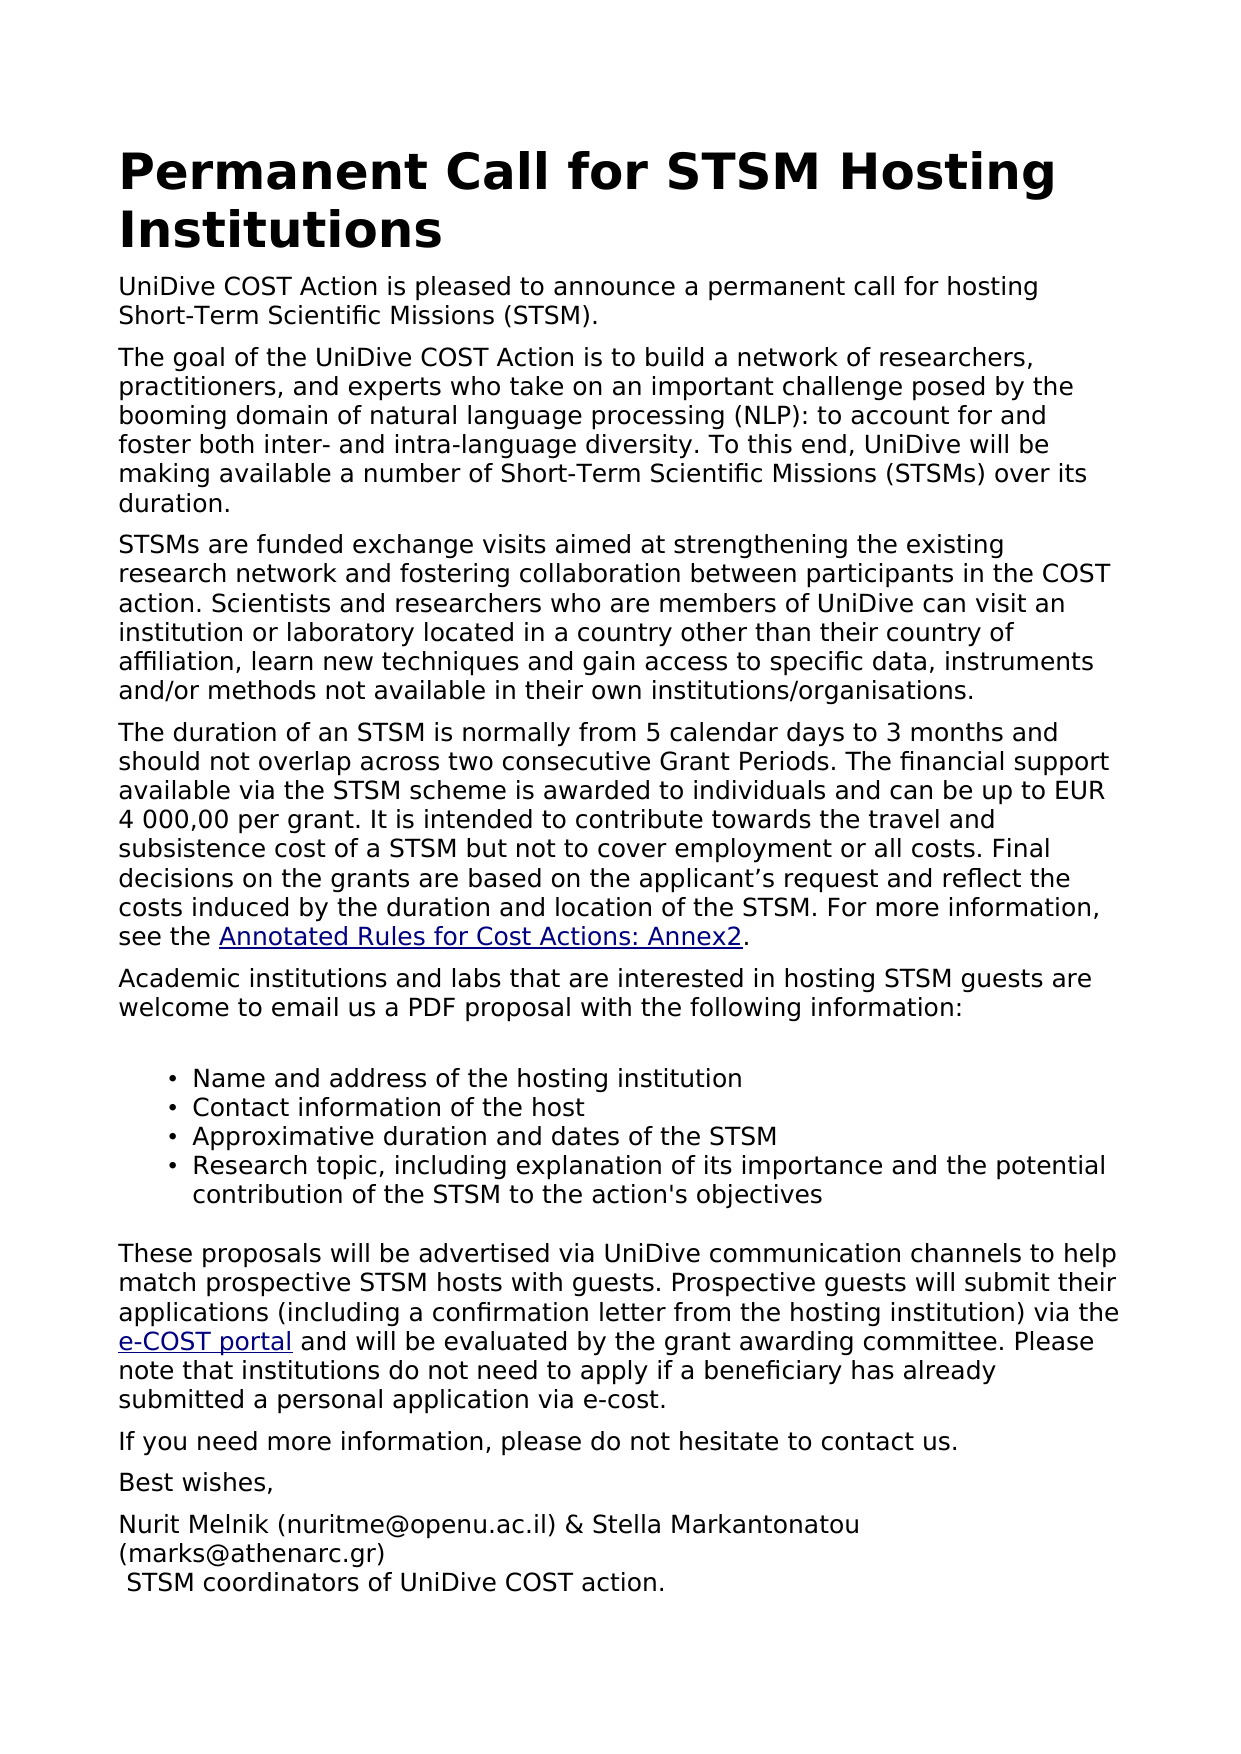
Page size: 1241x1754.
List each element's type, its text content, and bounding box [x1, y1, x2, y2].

text These proposals will be advertised via UniDive communication channels to help match prospective STSM hosts with guests. Prospective guests will submit their applications (including a confirmation letter from the hosting institution) via the e-COST portal and will be evaluated by the grant awarding committee. Please note that institutions do not need to apply if a beneficiary has already submitted a personal application via e-cost. [118, 1239, 1122, 1414]
text The duration of an STSM is normally from 5 calendar days to 3 months and should not overlap across two consecutive Grant Periods. The financial support available via the STSM scheme is awarded to individuals and can be up to EUR 4 000,00 per grant. It is intended to contribute towards the travel and subsistence cost of a STSM but not to cover employment or all costs. Final decisions on the grants are based on the applicant’s request and reflect the costs induced by the duration and location of the STSM. For more information, see the Annotated Rules for Cost Actions: Annex2. [118, 718, 1122, 951]
text Academic institutions and labs that are interested in hosting STSM guests are welcome to email us a PDF proposal with the following information: [118, 964, 1122, 1022]
list Name and address of the hosting institution [177, 1064, 1122, 1093]
text The goal of the UniDive COST Action is to build a network of researchers, practitioners, and experts who take on an important challenge posed by the booming domain of natural language processing (NLP): to account for and foster both inter- and intra-language diversity. To this end, UniDive will be making available a number of Short-Term Scientific Missions (STSMs) over its duration. [118, 343, 1122, 518]
text STSMs are funded exchange visits aimed at strengthening the existing research network and fostering collaboration between participants in the COST action. Scientists and researchers who are members of UniDive can visit an institution or laboratory located in a country other than their country of affiliation, learn new techniques and gain access to specific data, instruments and/or methods not available in their own institutions/organisations. [118, 530, 1122, 705]
subtitle Permanent Call for STSM Hosting Institutions [118, 143, 1122, 259]
list Research topic, including explanation of its importance and the potential contribution of the STSM to the action's objectives [177, 1152, 1122, 1210]
text Nurit Melnik (nuritme@openu.ac.il) & Stella Markantonatou (marks@athenarc.gr) STSM coordinators of UniDive COST action. [118, 1510, 1122, 1598]
text If you need more information, please do not hesitate to contact us. [118, 1427, 1122, 1456]
text Best wishes, [118, 1468, 1122, 1498]
list Contact information of the host [177, 1093, 1122, 1122]
list Approximative duration and dates of the STSM [177, 1122, 1122, 1152]
text UniDive COST Action is pleased to announce a permanent call for hosting Short-Term Scientific Missions (STSM). [118, 272, 1122, 330]
